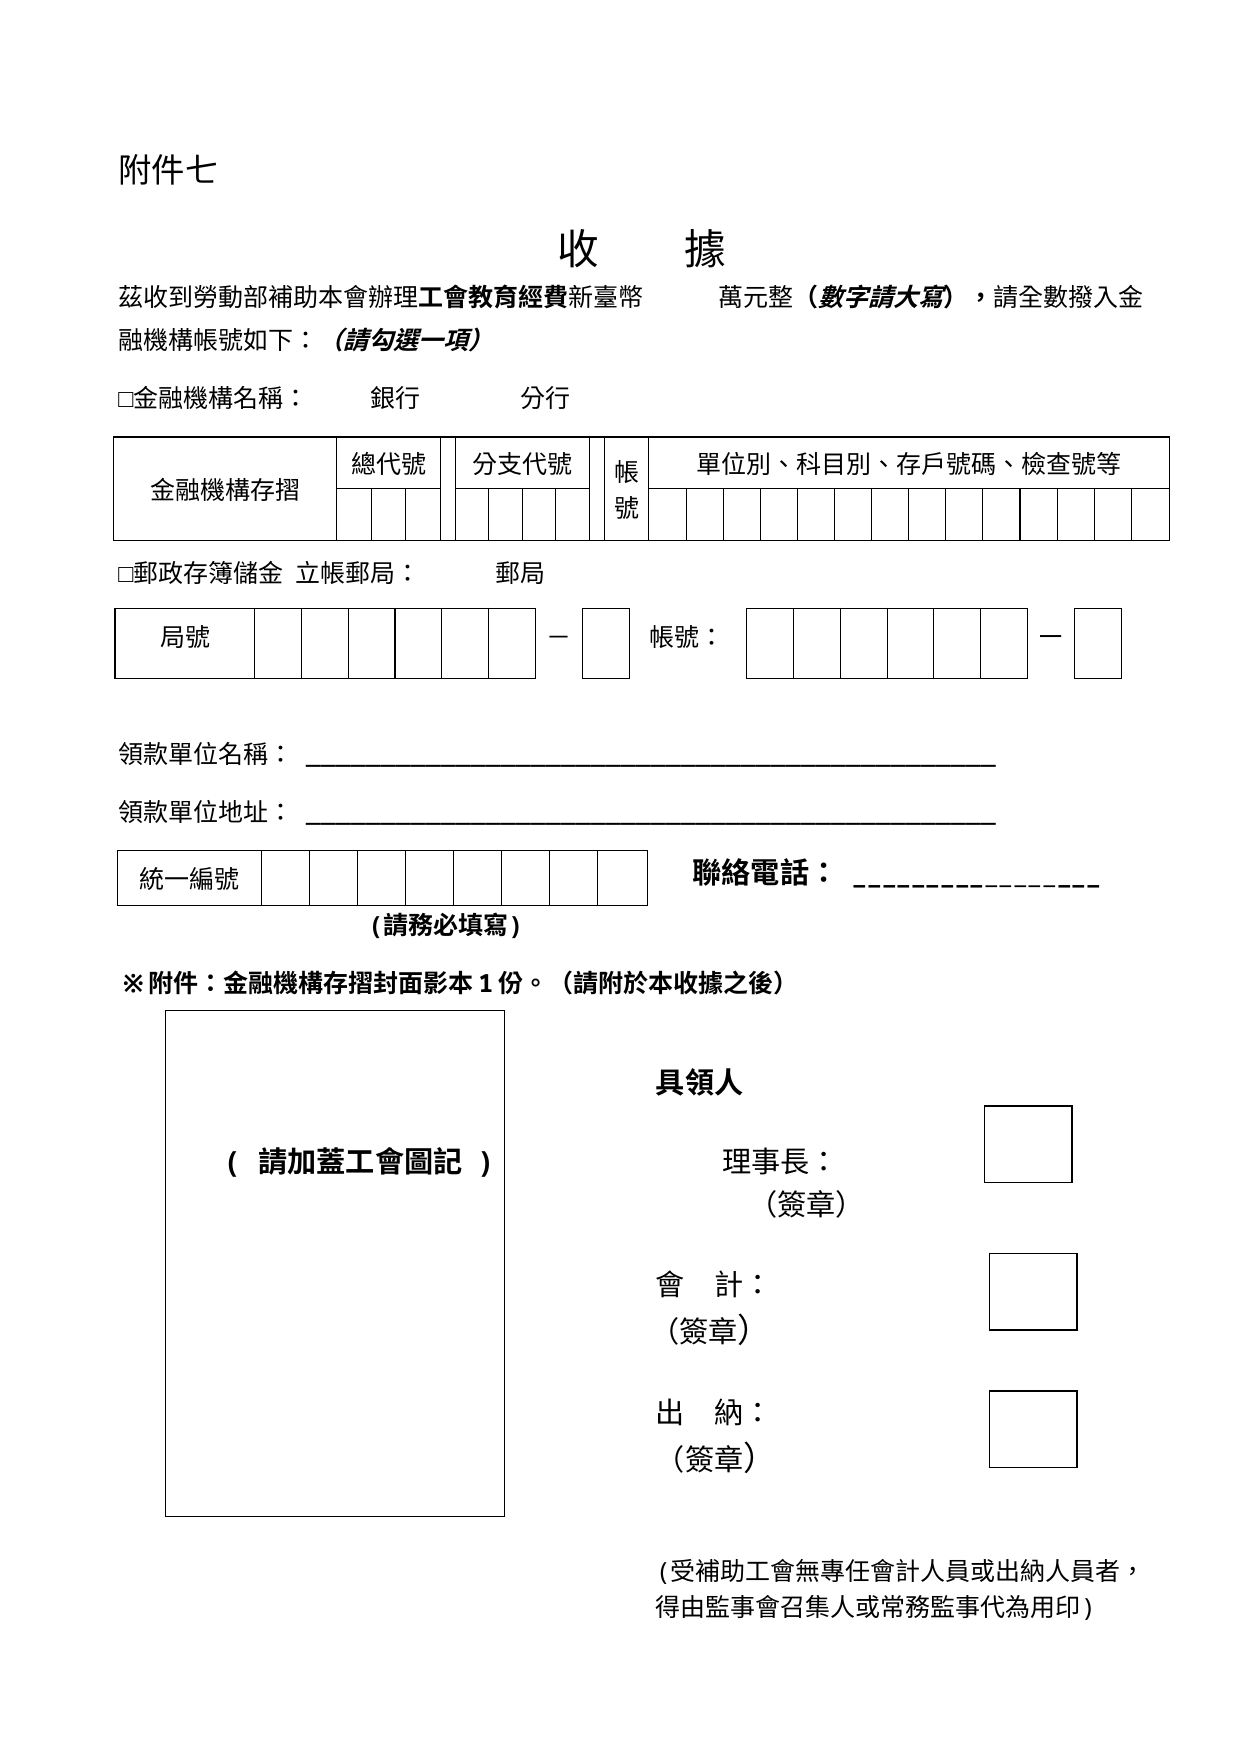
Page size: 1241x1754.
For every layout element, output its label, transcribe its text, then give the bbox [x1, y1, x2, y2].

text 會 計： [656, 1261, 989, 1303]
table_header － [536, 608, 582, 678]
text 附件七 [118, 144, 1165, 192]
table_cell [556, 489, 589, 540]
text (請務必填寫) [118, 906, 1165, 942]
table_cell [1095, 489, 1131, 540]
table_cell [724, 489, 760, 540]
text 領款單位地址： ______________________________________________ [118, 792, 1165, 828]
table_header [255, 609, 301, 678]
table_header [841, 609, 887, 678]
table_header [349, 609, 394, 678]
table_cell [649, 489, 686, 540]
table_header [1075, 609, 1121, 678]
table_header [747, 609, 793, 678]
table_header 金融機構存摺 [114, 438, 336, 540]
table_header 局號 [116, 609, 254, 678]
table_header [489, 609, 535, 678]
table_header [598, 851, 647, 904]
text （簽章） [650, 1303, 1165, 1352]
text ( 請加蓋工會圖記 ) [166, 1139, 504, 1224]
table_cell [909, 489, 945, 540]
table_header [590, 438, 604, 540]
text 茲收到勞動部補助本會辦理工會教育經費新臺幣 萬元整（數字請大寫），請全數撥入金融機構帳號如下：（請勾選一項） [118, 277, 1165, 357]
table_cell [1021, 489, 1057, 540]
text (受補助工會無專任會計人員或出納人員者，得由監事會召集人或常務監事代為用印) [656, 1551, 1165, 1624]
table_header [550, 851, 597, 904]
table_cell [406, 489, 440, 540]
table_cell [1058, 489, 1094, 540]
table_cell [687, 489, 723, 540]
text 出 納： [656, 1389, 1165, 1432]
table_header 分支代號 [456, 438, 589, 488]
table_header [1122, 608, 1168, 678]
table_header 總代號 [337, 438, 440, 488]
table_cell [337, 489, 371, 540]
table_cell [798, 489, 834, 540]
text 收 據 [118, 216, 1165, 277]
table_header [310, 851, 357, 904]
table_header [262, 851, 309, 904]
table_cell [872, 489, 908, 540]
table_cell [456, 489, 488, 540]
table_header 帳 號 [605, 438, 648, 540]
text □金融機構名稱： 銀行 分行 [118, 378, 1165, 415]
table_header [888, 609, 933, 678]
table_cell [489, 489, 522, 540]
text [118, 1139, 165, 1224]
table_header [583, 609, 629, 678]
table_header [302, 609, 348, 678]
table_header [981, 609, 1027, 678]
table_cell [946, 489, 982, 540]
table_header － [1028, 608, 1074, 678]
table_header [794, 609, 840, 678]
text □郵政存簿儲金 立帳郵局： 郵局 [118, 553, 1165, 589]
table_cell [761, 489, 797, 540]
text （簽章） [656, 1432, 1165, 1480]
table_header [396, 609, 441, 678]
table_header [406, 851, 453, 904]
table_header [454, 851, 501, 904]
table_cell [1132, 489, 1169, 540]
text 聯絡電話： _________________ [692, 850, 1137, 892]
table_header [934, 609, 980, 678]
table_cell [372, 489, 405, 540]
table_header 單位別、科目別、存戶號碼、檢查號等 [649, 438, 1169, 488]
text ※附件：金融機構存摺封面影本1份。（請附於本收據之後） [118, 964, 1165, 1000]
text 理事長： （簽章） [505, 1139, 1165, 1224]
table_header 帳號： [630, 608, 746, 678]
table_header [358, 851, 405, 904]
text 具領人 [656, 1059, 1165, 1101]
table_header [442, 609, 488, 678]
text [990, 1261, 1076, 1303]
text 領款單位名稱： ______________________________________________ [118, 734, 1165, 770]
table_cell [835, 489, 871, 540]
table_header 統一編號 [118, 851, 261, 904]
text [1078, 1261, 1165, 1303]
table_header [502, 851, 549, 904]
table_header [441, 438, 455, 540]
table_cell [523, 489, 555, 540]
table_cell [983, 489, 1019, 540]
